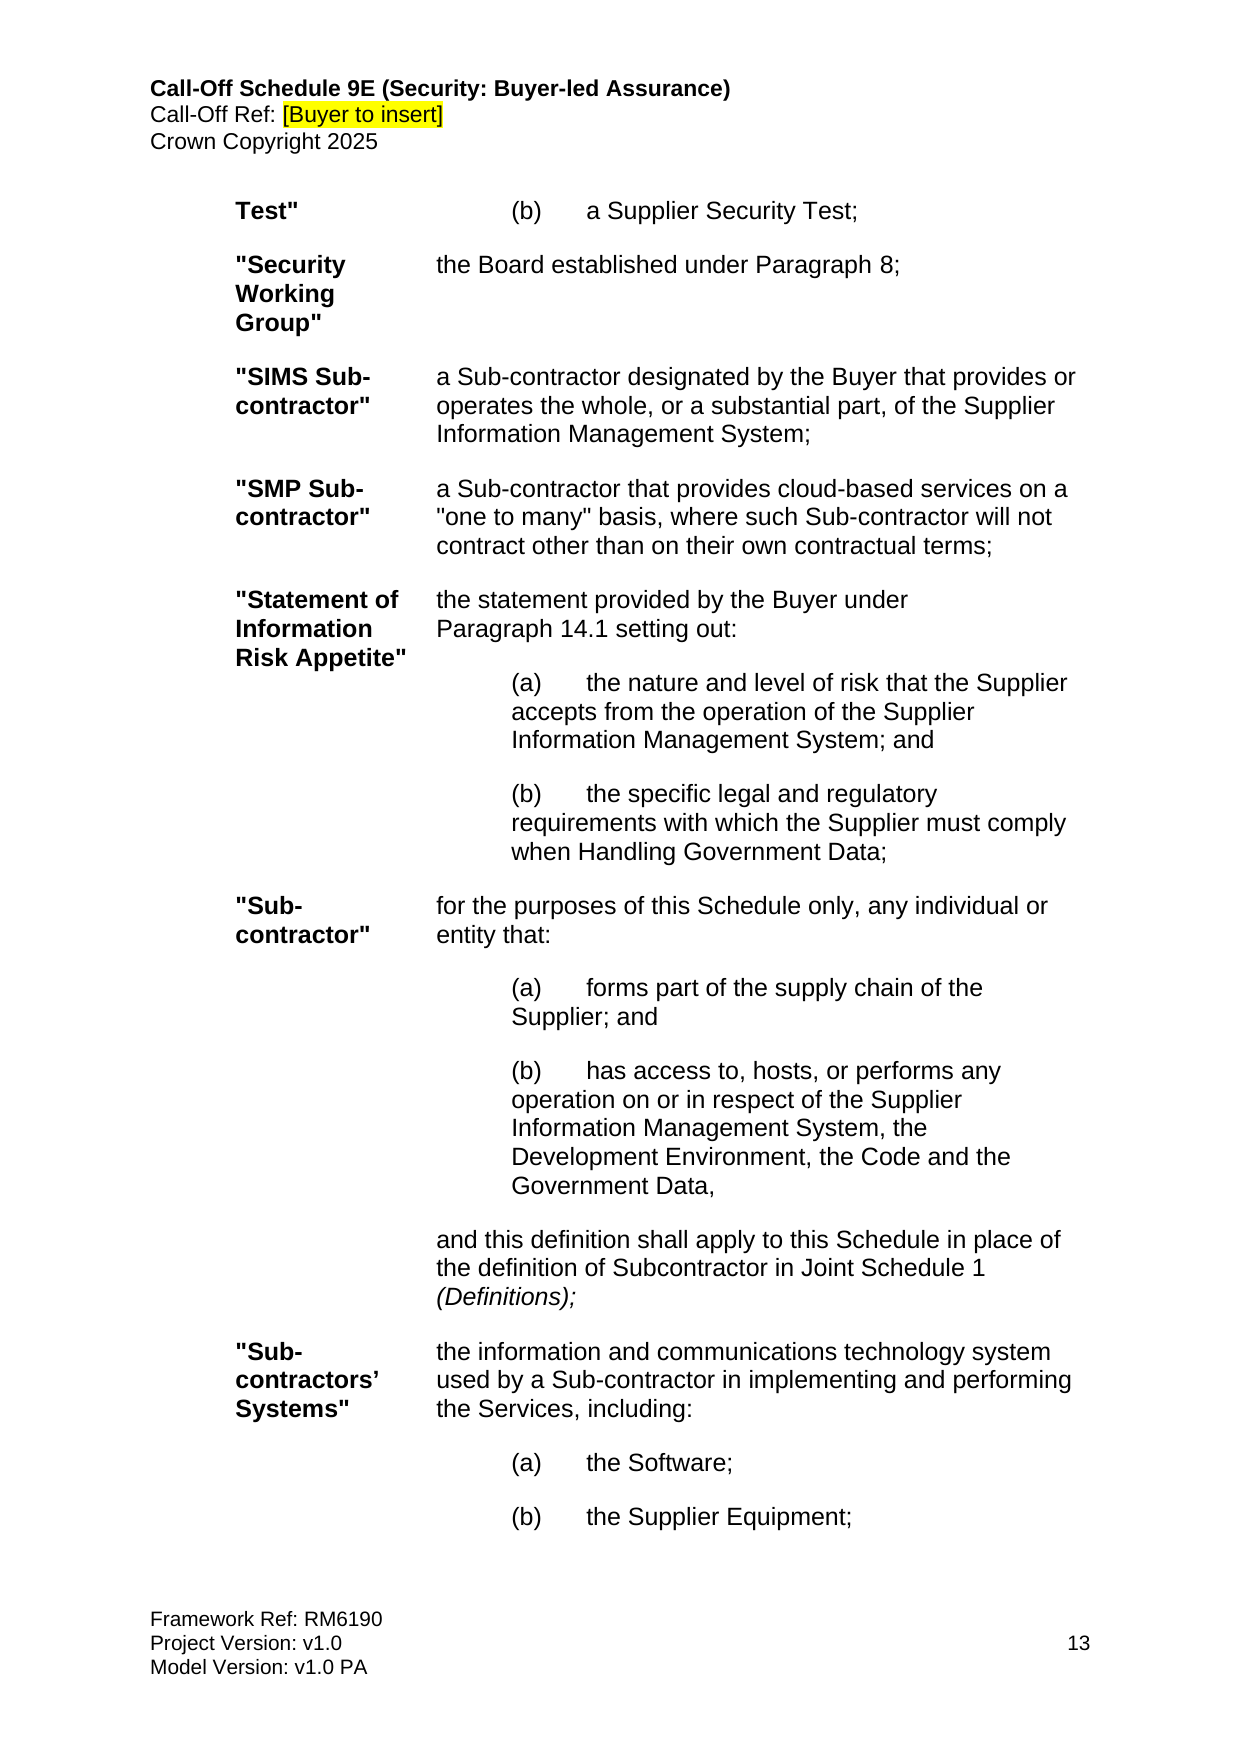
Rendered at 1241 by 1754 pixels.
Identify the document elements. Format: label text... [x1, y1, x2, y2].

table_cell a Sub-contractor that provides cloud-based services on a "one to many" basis, where such Sub-contractor will not contract other than on their own contractual terms; [426, 462, 1090, 572]
table_cell "SIMS Sub-contractor" [225, 350, 425, 461]
table_cell for the purposes of this Schedule only, any individual or entity that: forms part of the supply chain of the Supplier; and has access to, hosts, or performs any operation on or in respect of the Supplier Information Management System, the Development Environment, the Code and the Government Data, and this definition shall apply to this Schedule in place of the definition of Subcontractor in Joint Schedule 1 (Definitions); [426, 879, 1090, 1323]
table_cell the information and communications technology system used by a Sub-contractor in implementing and performing the Services, including: the Software; the Supplier Equipment; configuration and management utilities; calibration and testing tools; and related cabling; but does not include the Buyer System; [426, 1325, 1090, 1543]
table_cell "Sub-contractors’ Systems" [225, 1325, 425, 1543]
table_cell Test" [225, 184, 425, 237]
table_cell "Statement of Information Risk Appetite" [225, 574, 425, 878]
table_cell the statement provided by the Buyer under Paragraph 14.1 setting out: the nature and level of risk that the Supplier accepts from the operation of the Supplier Information Management System; and the specific legal and regulatory requirements with which the Supplier must comply when Handling Government Data; [426, 574, 1090, 878]
table_cell "Sub-contractor" [225, 879, 425, 1323]
table_cell an IT Health Check; or a Supplier Security Test; [426, 184, 1090, 237]
table_cell "Security Working Group" [225, 238, 425, 349]
table_cell a Sub-contractor designated by the Buyer that provides or operates the whole, or a substantial part, of the Supplier Information Management System; [426, 350, 1090, 461]
table_cell the Board established under Paragraph 8; [426, 238, 1090, 349]
table_cell "SMP Sub-contractor" [225, 462, 425, 572]
